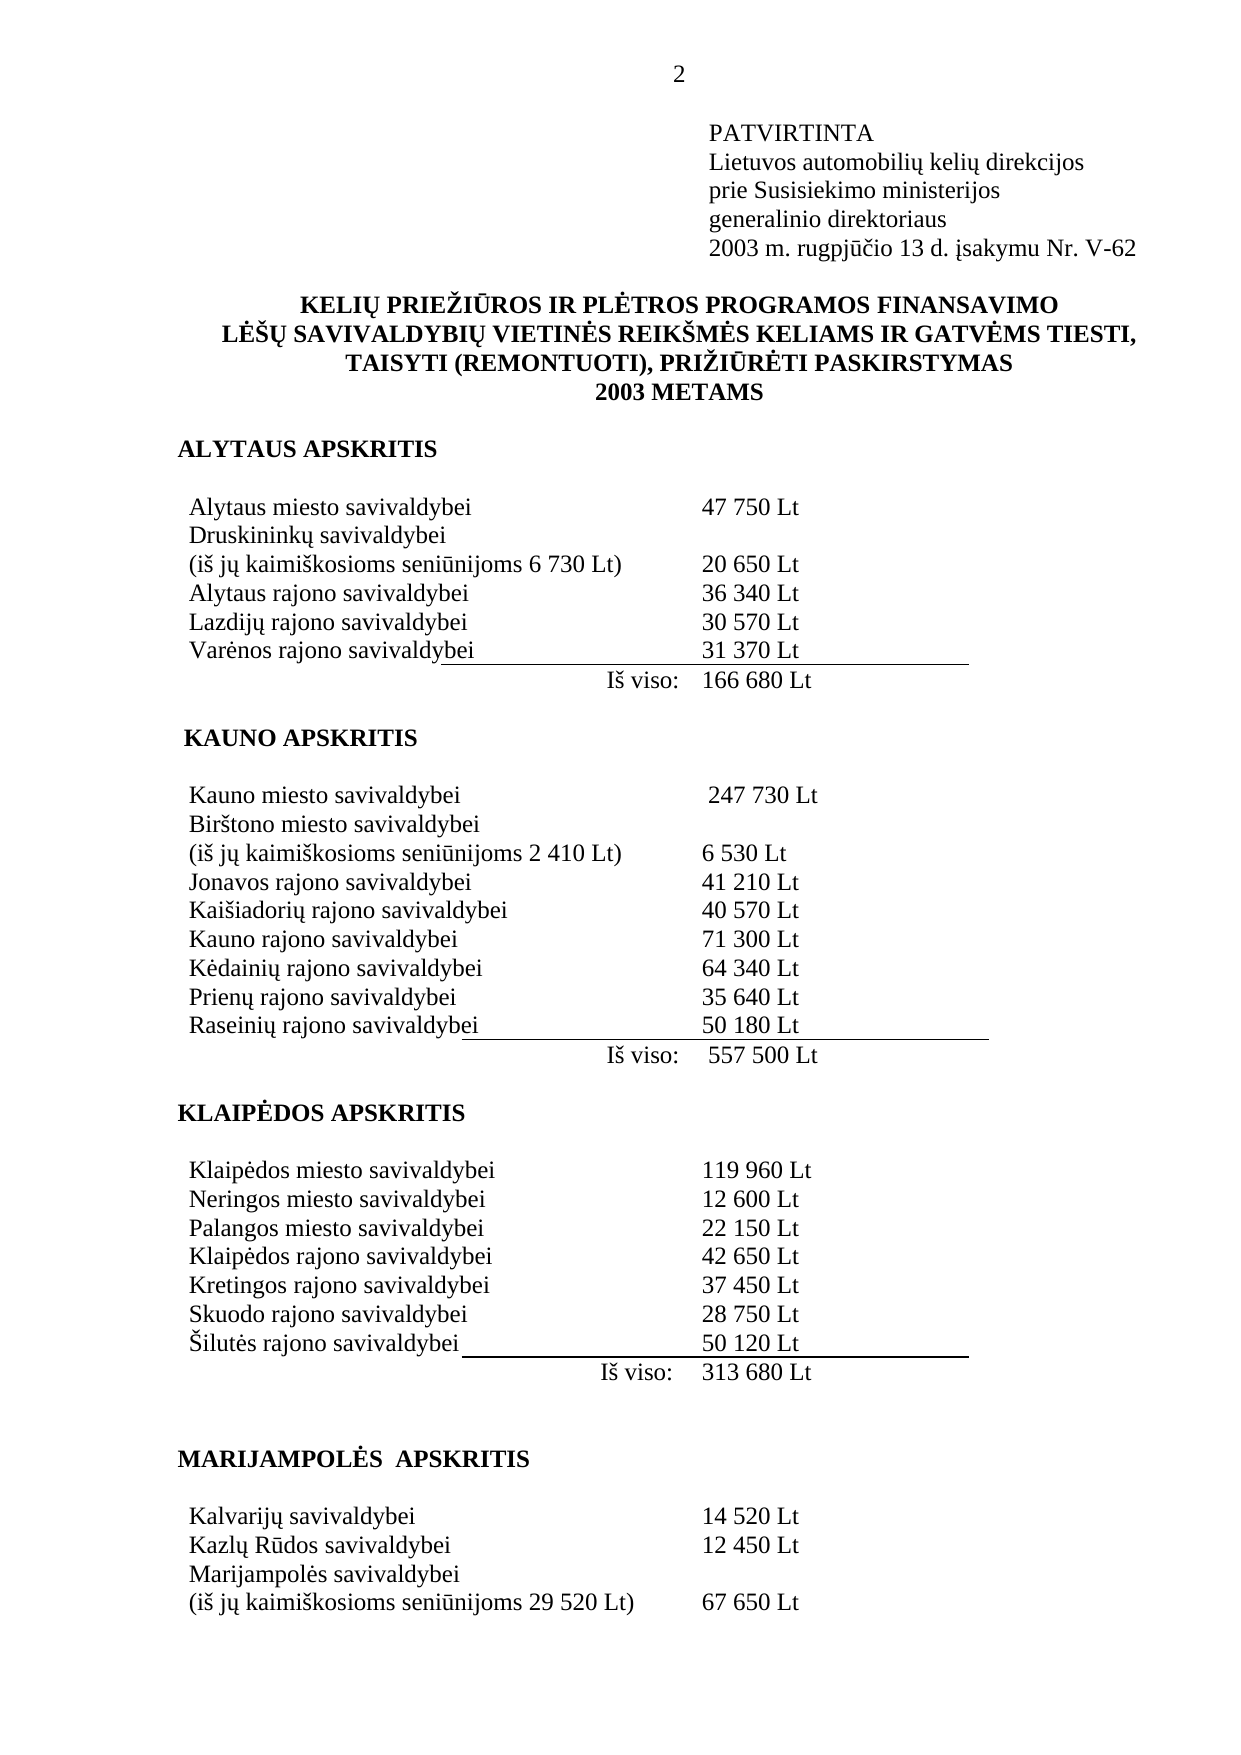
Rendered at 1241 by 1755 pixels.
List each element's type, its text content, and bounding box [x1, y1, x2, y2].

table_cell 20 650 Lt [690, 549, 1204, 578]
table_cell 35 640 Lt [690, 982, 1204, 1010]
table_cell Palangos miesto savivaldybei [177, 1213, 690, 1241]
table_cell 40 570 Lt [690, 895, 1204, 924]
text PATVIRTINTA [177, 118, 1181, 147]
table_cell Kauno rajono savivaldybei [177, 924, 690, 953]
table_header 119 960 Lt [690, 1155, 1204, 1184]
table_cell 12 600 Lt [690, 1184, 1204, 1213]
table_cell [177, 664, 441, 694]
text Lietuvos automobilių kelių direkcijos [177, 147, 1181, 176]
text 2003 METAMS [177, 377, 1181, 406]
table_cell (iš jų kaimiškosioms seniūnijoms 2 410 Lt) [177, 838, 690, 867]
table_cell Birštono miesto savivaldybei [177, 809, 690, 838]
table_cell (iš jų kaimiškosioms seniūnijoms 29 520 Lt) [177, 1588, 690, 1616]
text LĖŠŲ SAVIVALDYBIŲ VIETINĖS REIKŠMĖS KELIAMS IR GATVĖMS TIESTI, TAISYTI (REMONTUOTI), PRIŽIŪRĖTI PASKIRSTYMAS [177, 319, 1181, 377]
table_cell Varėnos rajono savivaldybei [177, 636, 690, 664]
table_cell 50 120 Lt [690, 1328, 1204, 1356]
table_cell Klaipėdos rajono savivaldybei [177, 1241, 690, 1270]
table_cell 67 650 Lt [690, 1588, 1204, 1616]
table_header Alytaus miesto savivaldybei [177, 492, 690, 521]
table_cell Kėdainių rajono savivaldybei [177, 953, 690, 982]
table_cell Prienų rajono savivaldybei [177, 982, 690, 1010]
text prie Susisiekimo ministerijos [177, 176, 1181, 204]
table_cell Iš viso: [441, 665, 690, 694]
table_cell [969, 1356, 1204, 1386]
table_cell 557 500 Lt [690, 1040, 989, 1069]
table_cell 30 570 Lt [690, 607, 1204, 636]
table_header Klaipėdos miesto savivaldybei [177, 1155, 690, 1184]
table_cell 64 340 Lt [690, 953, 1204, 982]
table_cell Raseinių rajono savivaldybei [177, 1010, 690, 1039]
table_cell 31 370 Lt [690, 636, 1204, 664]
table_cell Neringos miesto savivaldybei [177, 1184, 690, 1213]
table_cell 12 450 Lt [690, 1530, 1204, 1559]
table_cell Marijampolės savivaldybei [177, 1559, 690, 1587]
table_header Kalvarijų savivaldybei [177, 1501, 690, 1530]
text ALYTAUS APSKRITIS [177, 434, 1181, 463]
table_cell [969, 664, 1204, 694]
table_header 247 730 Lt [690, 780, 1204, 809]
table_cell Kretingos rajono savivaldybei [177, 1270, 690, 1299]
text KLAIPĖDOS APSKRITIS [177, 1098, 1181, 1126]
table_cell Jonavos rajono savivaldybei [177, 867, 690, 895]
table_header Kauno miesto savivaldybei [177, 780, 690, 809]
table_cell Alytaus rajono savivaldybei [177, 578, 690, 607]
table_header 14 520 Lt [690, 1501, 1204, 1530]
table_cell 22 150 Lt [690, 1213, 1204, 1241]
table_cell 28 750 Lt [690, 1299, 1204, 1328]
table_cell Druskininkų savivaldybei [177, 521, 690, 549]
table_cell 42 650 Lt [690, 1241, 1204, 1270]
table_cell 313 680 Lt [690, 1358, 968, 1386]
table_cell 37 450 Lt [690, 1270, 1204, 1299]
table_cell [690, 521, 1204, 549]
table_cell [690, 809, 1204, 838]
table_cell [177, 1039, 462, 1069]
table_cell Kazlų Rūdos savivaldybei [177, 1530, 690, 1559]
table_cell Iš viso: [462, 1040, 690, 1069]
table_header 47 750 Lt [690, 492, 1204, 521]
table_cell [690, 1559, 1204, 1587]
table_cell Šilutės rajono savivaldybei [177, 1328, 690, 1356]
table_cell 50 180 Lt [690, 1010, 1204, 1039]
table_cell Skuodo rajono savivaldybei [177, 1299, 690, 1328]
table_cell [177, 1356, 462, 1386]
table_cell 41 210 Lt [690, 867, 1204, 895]
table_cell 36 340 Lt [690, 578, 1204, 607]
table_cell 71 300 Lt [690, 924, 1204, 953]
table_cell (iš jų kaimiškosioms seniūnijoms 6 730 Lt) [177, 549, 690, 578]
text KELIŲ PRIEŽIŪROS IR PLĖTROS PROGRAMOS FINANSAVIMO [177, 291, 1181, 319]
table_cell 166 680 Lt [690, 665, 968, 694]
table_cell 6 530 Lt [690, 838, 1204, 867]
table_cell Iš viso: [462, 1358, 690, 1386]
table_cell Lazdijų rajono savivaldybei [177, 607, 690, 636]
text generalinio direktoriaus [177, 204, 1181, 233]
table_cell Kaišiadorių rajono savivaldybei [177, 895, 690, 924]
text MARIJAMPOLĖS APSKRITIS [177, 1444, 1181, 1472]
table_cell [989, 1039, 1204, 1069]
text 2003 m. rugpjūčio 13 d. įsakymu Nr. V-62 [177, 233, 1181, 262]
text KAUNO APSKRITIS [177, 723, 1181, 752]
